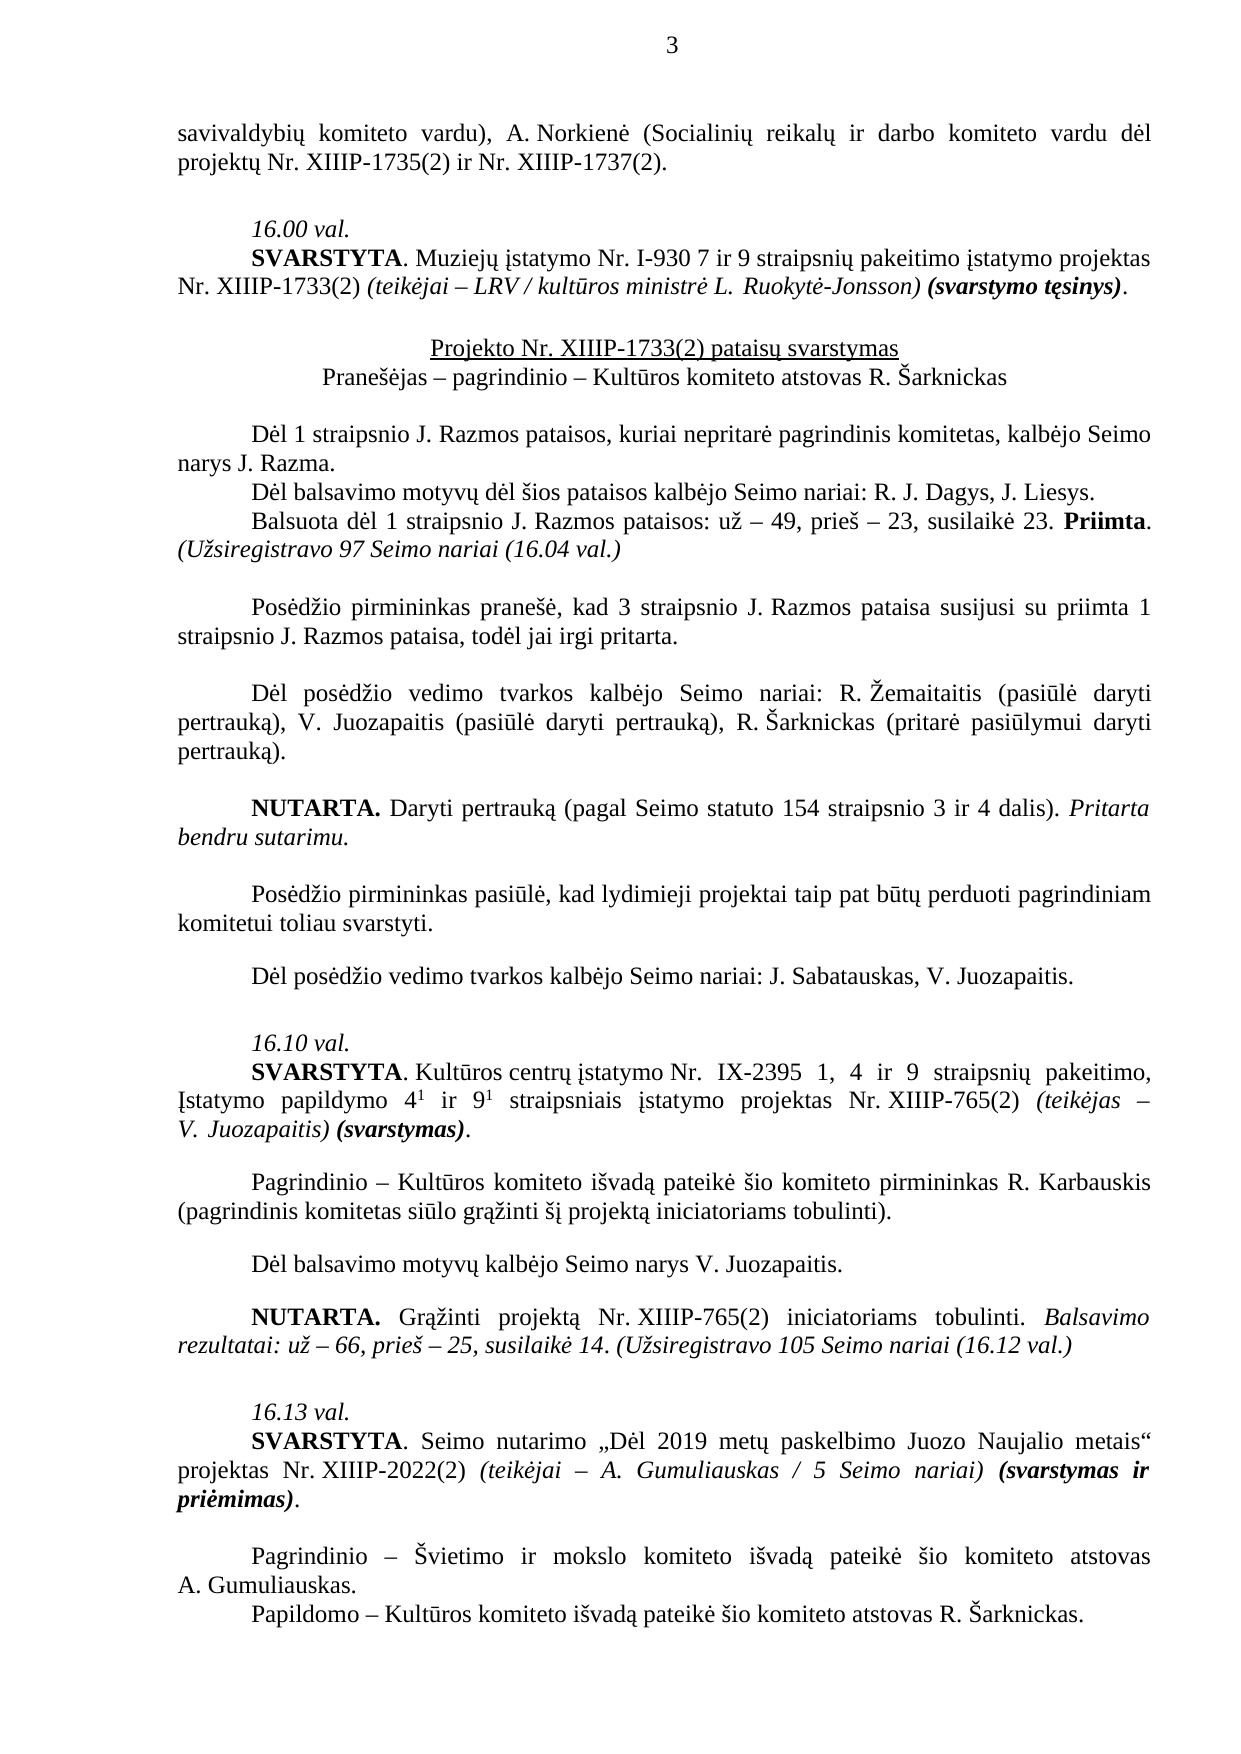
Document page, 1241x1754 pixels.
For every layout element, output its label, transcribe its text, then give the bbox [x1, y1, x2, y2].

text Pagrindinio – Kultūros komiteto išvadą pateikė šio komiteto pirmininkas R. Karbauskis (pagrindinis komitetas siūlo grąžinti šį projektą iniciatoriams tobulinti). [177, 1167, 1152, 1225]
text Posėdžio pirmininkas pasiūlė, kad lydimieji projektai taip pat būtų perduoti pagrindiniam komitetui toliau svarstyti. [177, 879, 1152, 937]
text savivaldybių komiteto vardu), A. Norkienė (Socialinių reikalų ir darbo komiteto vardu dėl projektų Nr. XIIIP-1735(2) ir Nr. XIIIP-1737(2). [177, 118, 1152, 176]
text Posėdžio pirmininkas pranešė, kad 3 straipsnio J. Razmos pataisa susijusi su priimta 1 straipsnio J. Razmos pataisa, todėl jai irgi pritarta. [177, 592, 1152, 649]
text Dėl balsavimo motyvų dėl šios pataisos kalbėjo Seimo nariai: R. J. Dagys, J. Liesys. [177, 477, 1152, 506]
text NUTARTA. Daryti pertrauką (pagal Seimo statuto 154 straipsnio 3 ir 4 dalis). Pritarta bendru sutarimu. [177, 793, 1152, 851]
text 16.00 val. [177, 214, 1152, 243]
text Papildomo – Kultūros komiteto išvadą pateikė šio komiteto atstovas R. Šarknickas. [177, 1599, 1152, 1627]
text Dėl posėdžio vedimo tvarkos kalbėjo Seimo nariai: J. Sabatauskas, V. Juozapaitis. [177, 961, 1152, 990]
text Pranešėjas – pagrindinio – Kultūros komiteto atstovas R. Šarknickas [177, 362, 1152, 391]
text SVARSTYTA. Seimo nutarimo „Dėl 2019 metų paskelbimo Juozo Naujalio metais“ projektas Nr. XIIIP-2022(2) (teikėjai – A. Gumuliauskas / 5 Seimo nariai) (svarstymas ir priėmimas). [177, 1426, 1152, 1512]
text SVARSTYTA. Kultūros centrų įstatymo Nr. IX-2395 1, 4 ir 9 straipsnių pakeitimo, Įstatymo papildymo 41 ir 91 straipsniais įstatymo projektas Nr. XIIIP-765(2) (teikėjas – V. Juozapaitis) (svarstymas). [177, 1057, 1152, 1143]
text Balsuota dėl 1 straipsnio J. Razmos pataisos: už – 49, prieš – 23, susilaikė 23. Priimta. (Užsiregistravo 97 Seimo nariai (16.04 val.) [177, 506, 1152, 563]
text Dėl balsavimo motyvų kalbėjo Seimo narys V. Juozapaitis. [177, 1249, 1152, 1277]
text 16.10 val. [177, 1028, 1152, 1057]
text NUTARTA. Grąžinti projektą Nr. XIIIP-765(2) iniciatoriams tobulinti. Balsavimo rezultatai: už – 66, prieš – 25, susilaikė 14. (Užsiregistravo 105 Seimo nariai (16.12 val.) [177, 1302, 1152, 1359]
text SVARSTYTA. Muziejų įstatymo Nr. I-930 7 ir 9 straipsnių pakeitimo įstatymo projektas Nr. XIIIP-1733(2) (teikėjai – LRV / kultūros ministrė L. Ruokytė-Jonsson) (svarstymo tęsinys). [177, 243, 1152, 300]
text 16.13 val. [177, 1397, 1152, 1426]
text Dėl 1 straipsnio J. Razmos pataisos, kuriai nepritarė pagrindinis komitetas, kalbėjo Seimo narys J. Razma. [177, 419, 1152, 477]
text Dėl posėdžio vedimo tvarkos kalbėjo Seimo nariai: R. Žemaitaitis (pasiūlė daryti pertrauką), V. Juozapaitis (pasiūlė daryti pertrauką), R. Šarknickas (pritarė pasiūlymui daryti pertrauką). [177, 678, 1152, 764]
text Pagrindinio – Švietimo ir mokslo komiteto išvadą pateikė šio komiteto atstovas A. Gumuliauskas. [177, 1541, 1152, 1599]
text Projekto Nr. XIIIP-1733(2) pataisų svarstymas [177, 333, 1152, 362]
